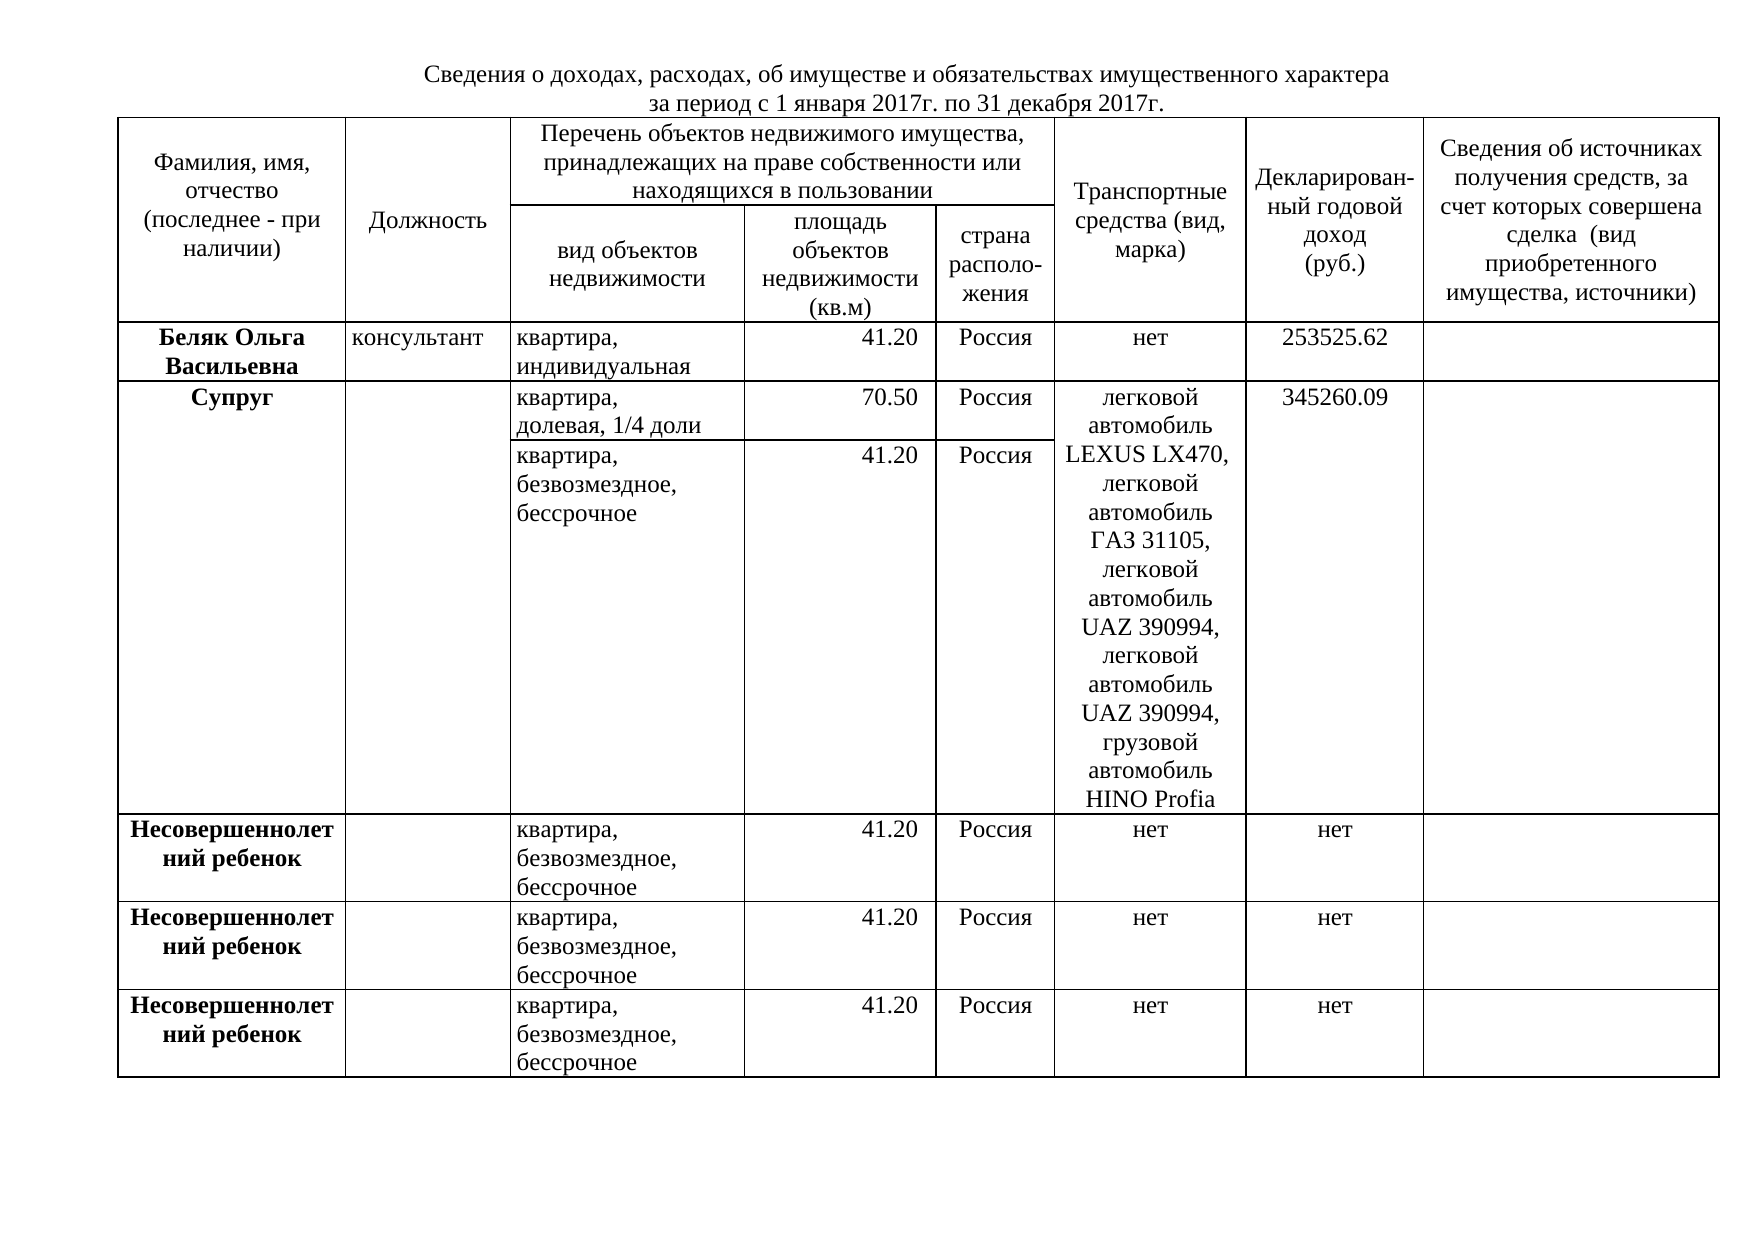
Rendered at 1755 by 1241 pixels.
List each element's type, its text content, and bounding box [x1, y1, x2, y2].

table_cell вид объектов недвижимости [511, 206, 744, 321]
table_cell квартира, безвозмездное, бессрочное [511, 441, 744, 813]
table_cell Россия [937, 441, 1054, 813]
table_cell [346, 902, 510, 988]
table_cell 345260.09 [1247, 382, 1423, 813]
table_cell [346, 990, 510, 1076]
table_cell 41.20 [745, 815, 935, 901]
table_cell 70.50 [745, 382, 935, 439]
table_cell Россия [937, 902, 1054, 988]
table_cell нет [1247, 990, 1423, 1076]
table_cell нет [1247, 815, 1423, 901]
table_cell нет [1055, 815, 1245, 901]
text за период с 1 января 2017г. по 31 декабря 2017г. [118, 88, 1695, 117]
table_cell Несовершеннолетний ребенок [119, 815, 345, 901]
table_cell Россия [937, 815, 1054, 901]
table_cell [346, 382, 510, 813]
table_cell [1424, 323, 1718, 380]
table_cell 253525.62 [1247, 323, 1423, 380]
table_cell [1424, 902, 1718, 988]
table_cell легковой автомобиль LEXUS LX470, легковой автомобиль ГАЗ 31105, легковой автомобиль UAZ 390994, легковой автомобиль UAZ 390994, грузовой автомобиль HINO Profia [1055, 382, 1245, 813]
table_cell [346, 815, 510, 901]
table_cell Несовершеннолетний ребенок [119, 990, 345, 1076]
table_cell 41.20 [745, 323, 935, 380]
table_header Фамилия, имя, отчество (последнее - при наличии) [119, 118, 345, 321]
table_cell Россия [937, 323, 1054, 380]
table_header Перечень объектов недвижимого имущества, принадлежащих на праве собственности или находящихся в пользовании [511, 118, 1054, 204]
table_header Должность [346, 118, 510, 321]
table_cell нет [1247, 902, 1423, 988]
table_cell квартира, долевая, 1/4 доли [511, 382, 744, 439]
table_cell квартира, безвозмездное, бессрочное [511, 902, 744, 988]
table_cell [1424, 382, 1718, 813]
table_cell Россия [937, 382, 1054, 439]
table_header Транспортные средства (вид, марка) [1055, 118, 1245, 321]
table_cell [1424, 815, 1718, 901]
table_cell Россия [937, 990, 1054, 1076]
table_cell Супруг [119, 382, 345, 813]
text Сведения о доходах, расходах, об имуществе и обязательствах имущественного характера [118, 59, 1695, 88]
table_cell Беляк Ольга Васильевна [119, 323, 345, 380]
table_cell 41.20 [745, 902, 935, 988]
table_cell [1424, 990, 1718, 1076]
table_cell нет [1055, 990, 1245, 1076]
table_cell страна располо- жения [937, 206, 1054, 321]
table_cell площадь объектов недвижимости (кв.м) [745, 206, 935, 321]
table_cell 41.20 [745, 990, 935, 1076]
table_cell нет [1055, 323, 1245, 380]
table_cell нет [1055, 902, 1245, 988]
table_cell квартира, безвозмездное, бессрочное [511, 815, 744, 901]
table_cell квартира, безвозмездное, бессрочное [511, 990, 744, 1076]
table_cell 41.20 [745, 441, 935, 813]
table_cell Несовершеннолетний ребенок [119, 902, 345, 988]
table_cell квартира, индивидуальная [511, 323, 744, 380]
table_cell консультант [346, 323, 510, 380]
table_header Сведения об источниках получения средств, за счет которых совершена сделка (вид приобретенного имущества, источники) [1424, 118, 1718, 321]
table_header Декларирован-ный годовой доход (руб.) [1247, 118, 1423, 321]
